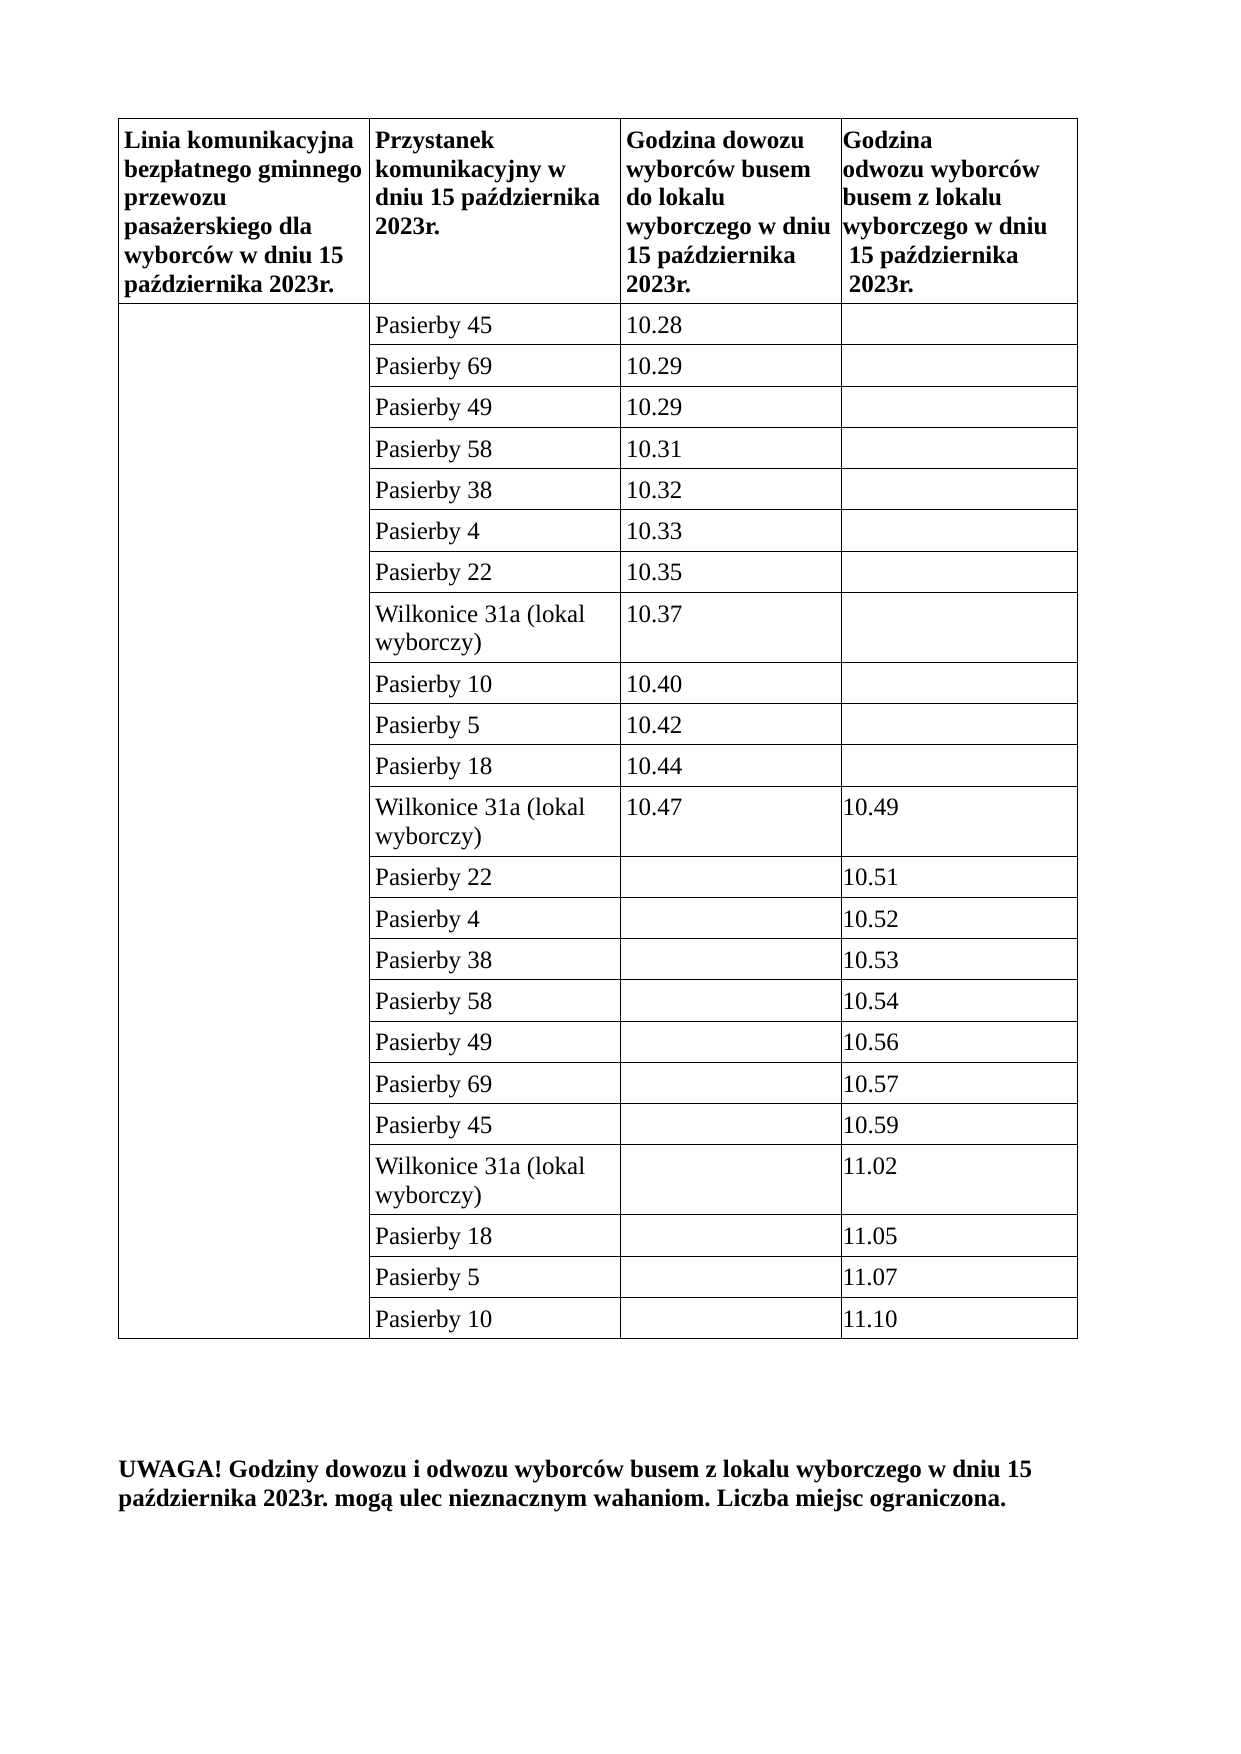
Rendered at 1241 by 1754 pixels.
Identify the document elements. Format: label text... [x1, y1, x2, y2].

table_cell Pasierby 49 [370, 387, 620, 427]
table_cell Wilkonice 31a (lokal wyborczy) [370, 1145, 620, 1214]
table_cell Pasierby 5 [370, 704, 620, 744]
table_cell Pasierby 69 [370, 1063, 620, 1103]
table_cell Pasierby 10 [370, 663, 620, 703]
table_cell 10.54 [842, 980, 1077, 1021]
table_cell Pasierby 45 [370, 1104, 620, 1144]
text UWAGA! Godziny dowozu i odwozu wyborców busem z lokalu wyborczego w dniu 15 października 2023r. mogą ulec nieznacznym wahaniom. Liczba miejsc ograniczona. [118, 1454, 1122, 1512]
table_cell [842, 387, 1077, 427]
table_cell Pasierby 4 [370, 898, 620, 938]
table_cell [621, 857, 841, 897]
table_cell Pasierby 69 [370, 345, 620, 386]
table_cell [842, 469, 1077, 509]
table_cell Pasierby 38 [370, 469, 620, 509]
table_cell 10.29 [621, 387, 841, 427]
table_cell Pasierby 45 [370, 304, 620, 344]
table_cell [621, 1257, 841, 1297]
table_cell Pasierby 10 [370, 1298, 620, 1338]
table_cell [842, 552, 1077, 592]
table_cell Pasierby 58 [370, 428, 620, 468]
table_cell Pasierby 49 [370, 1022, 620, 1062]
table_cell 11.10 [842, 1298, 1077, 1338]
table_cell 10.31 [621, 428, 841, 468]
table_cell 10.44 [621, 745, 841, 786]
table_cell 10.52 [842, 898, 1077, 938]
table_cell Pasierby 18 [370, 1215, 620, 1256]
table_cell Pasierby 58 [370, 980, 620, 1021]
table_header Linia komunikacyjna bezpłatnego gminnego przewozu pasażerskiego dla wyborców w dniu 15 października 2023r. [119, 119, 369, 303]
table_cell [842, 663, 1077, 703]
table_cell 10.40 [621, 663, 841, 703]
table_cell [621, 1145, 841, 1214]
table_cell 10.32 [621, 469, 841, 509]
table_cell [621, 1298, 841, 1338]
table_cell 10.29 [621, 345, 841, 386]
table_cell Wilkonice 31a (lokal wyborczy) [370, 787, 620, 856]
table_header Godzina dowozu wyborców busem do lokalu wyborczego w dniu 15 października 2023r. [621, 119, 841, 303]
table_cell [621, 898, 841, 938]
table_cell 10.33 [621, 510, 841, 551]
table_cell [842, 593, 1077, 662]
table_cell 10.37 [621, 593, 841, 662]
table_cell Pasierby 18 [370, 745, 620, 786]
table_cell [842, 428, 1077, 468]
table_cell Wilkonice 31a (lokal wyborczy) [370, 593, 620, 662]
table_cell 10.59 [842, 1104, 1077, 1144]
table_cell 11.05 [842, 1215, 1077, 1256]
table_header Przystanek komunikacyjny w dniu 15 października 2023r. [370, 119, 620, 303]
table_cell 10.51 [842, 857, 1077, 897]
table_cell 10.53 [842, 939, 1077, 979]
table_cell Pasierby 4 [370, 510, 620, 551]
table_cell [119, 304, 369, 1338]
table_cell 10.49 [842, 787, 1077, 856]
table_cell 10.57 [842, 1063, 1077, 1103]
table_cell [842, 345, 1077, 386]
table_cell Pasierby 38 [370, 939, 620, 979]
table_cell [842, 704, 1077, 744]
table_cell Pasierby 5 [370, 1257, 620, 1297]
table_cell 10.47 [621, 787, 841, 856]
table_cell Pasierby 22 [370, 552, 620, 592]
table_cell 10.56 [842, 1022, 1077, 1062]
table_cell [621, 980, 841, 1021]
table_cell [621, 1022, 841, 1062]
table_cell [621, 939, 841, 979]
table_cell [842, 510, 1077, 551]
table_cell [621, 1215, 841, 1256]
table_cell [621, 1063, 841, 1103]
table_cell [842, 745, 1077, 786]
table_cell 10.42 [621, 704, 841, 744]
table_cell [621, 1104, 841, 1144]
table_cell Pasierby 22 [370, 857, 620, 897]
table_cell 11.07 [842, 1257, 1077, 1297]
table_cell 10.28 [621, 304, 841, 344]
table_cell [842, 304, 1077, 344]
table_header Godzina odwozu wyborców busem z lokalu wyborczego w dniu 15 października 2023r. [842, 119, 1077, 303]
table_cell 10.35 [621, 552, 841, 592]
table_cell 11.02 [842, 1145, 1077, 1214]
